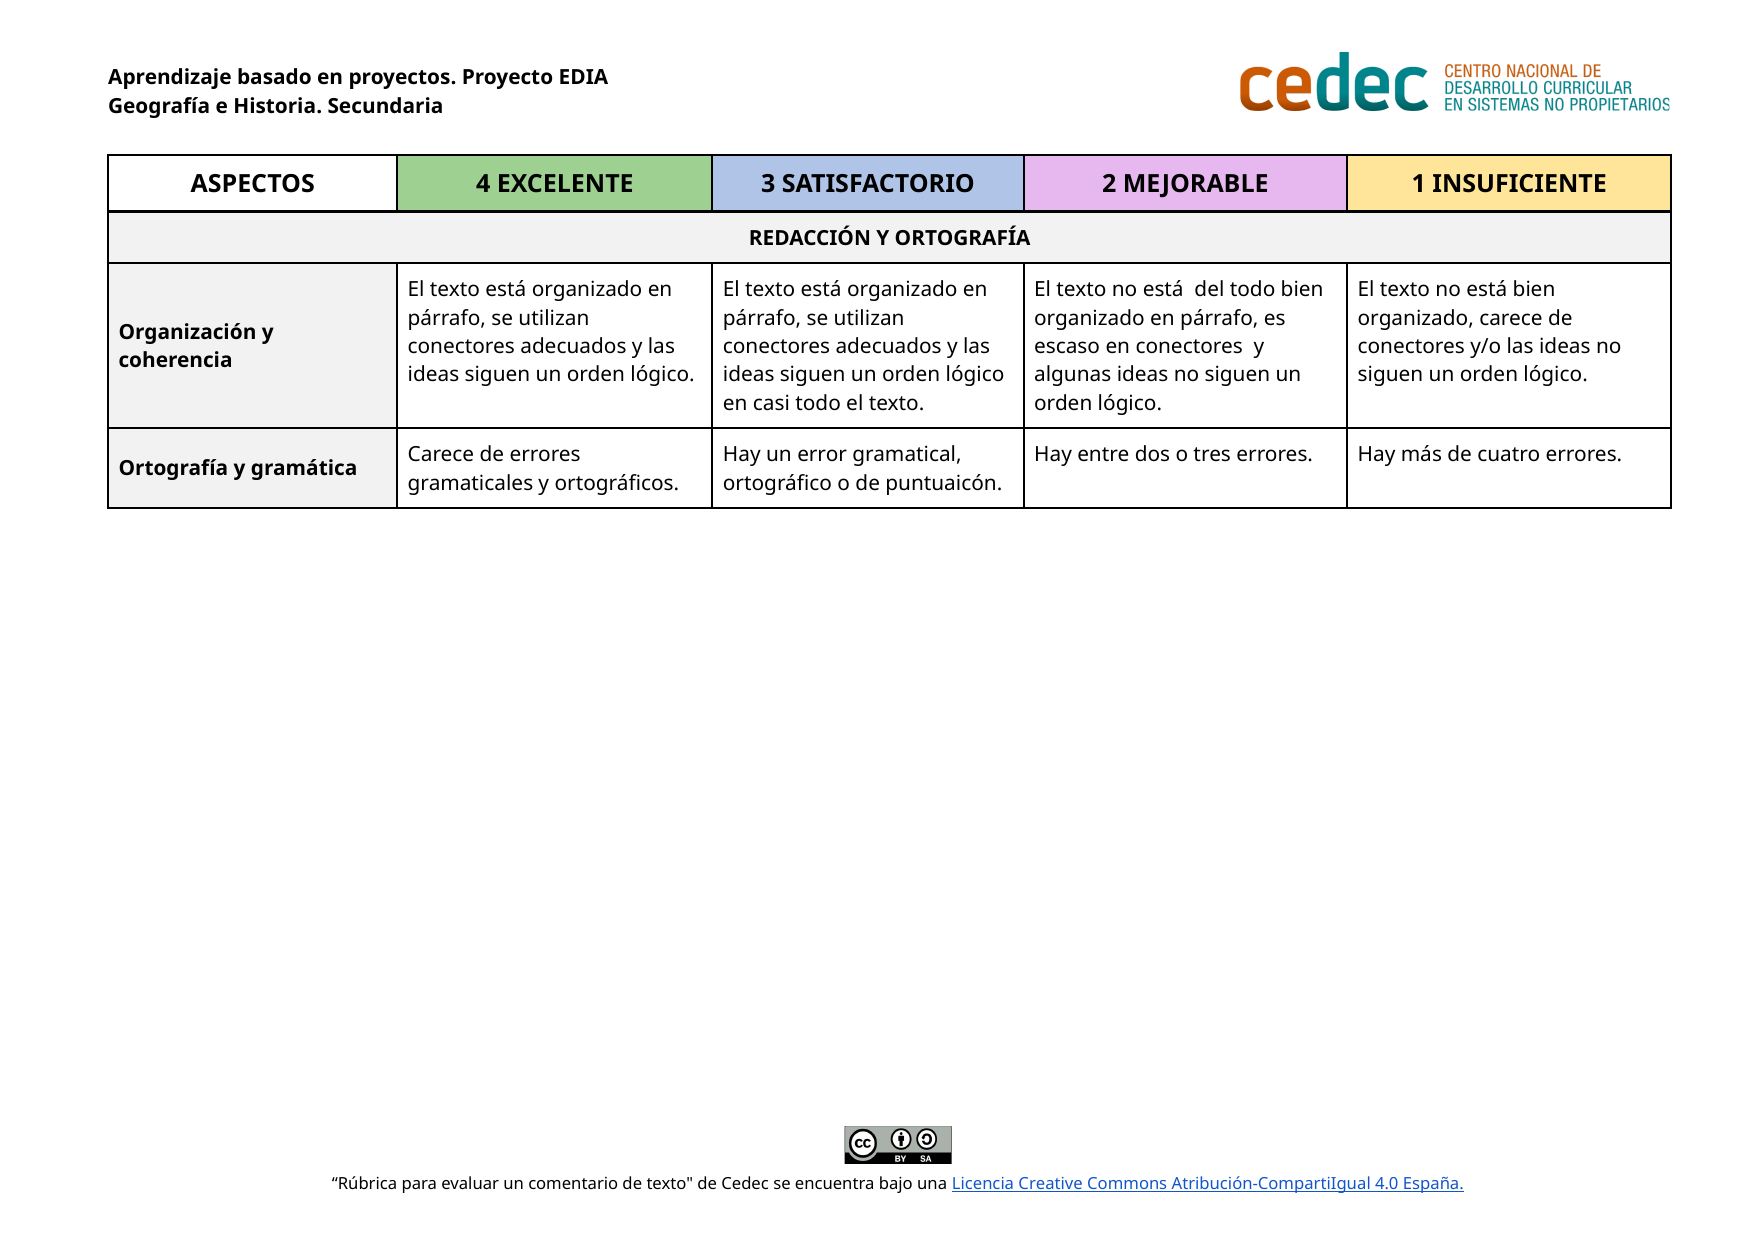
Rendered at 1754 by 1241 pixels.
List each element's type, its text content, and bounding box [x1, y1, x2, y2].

table_cell Hay entre dos o tres errores. [1025, 429, 1346, 507]
table_cell El texto no está bien organizado, carece de conectores y/o las ideas no siguen un orden lógico. [1348, 264, 1670, 427]
table_cell Ortografía y gramática [109, 429, 396, 507]
table_header ASPECTOS [109, 156, 396, 210]
table_cell El texto no está del todo bien organizado en párrafo, es escaso en conectores y algunas ideas no siguen un orden lógico. [1025, 264, 1346, 427]
table_header 2 MEJORABLE [1025, 156, 1346, 210]
table_header 4 EXCELENTE [398, 156, 711, 210]
table_header 1 INSUFICIENTE [1348, 156, 1670, 210]
table_cell Hay un error gramatical, ortográfico o de puntuaicón. [713, 429, 1023, 507]
picture [844, 1126, 952, 1164]
table_cell Organización y coherencia [109, 264, 396, 427]
table_header 3 SATISFACTORIO [713, 156, 1023, 210]
picture [1240, 52, 1670, 111]
table_cell Hay más de cuatro errores. [1348, 429, 1670, 507]
table_cell Carece de errores gramaticales y ortográficos. [398, 429, 711, 507]
table_cell REDACCIÓN Y ORTOGRAFÍA [109, 213, 1670, 262]
table_cell El texto está organizado en párrafo, se utilizan conectores adecuados y las ideas siguen un orden lógico en casi todo el texto. [713, 264, 1023, 427]
table_cell El texto está organizado en párrafo, se utilizan conectores adecuados y las ideas siguen un orden lógico. [398, 264, 711, 427]
